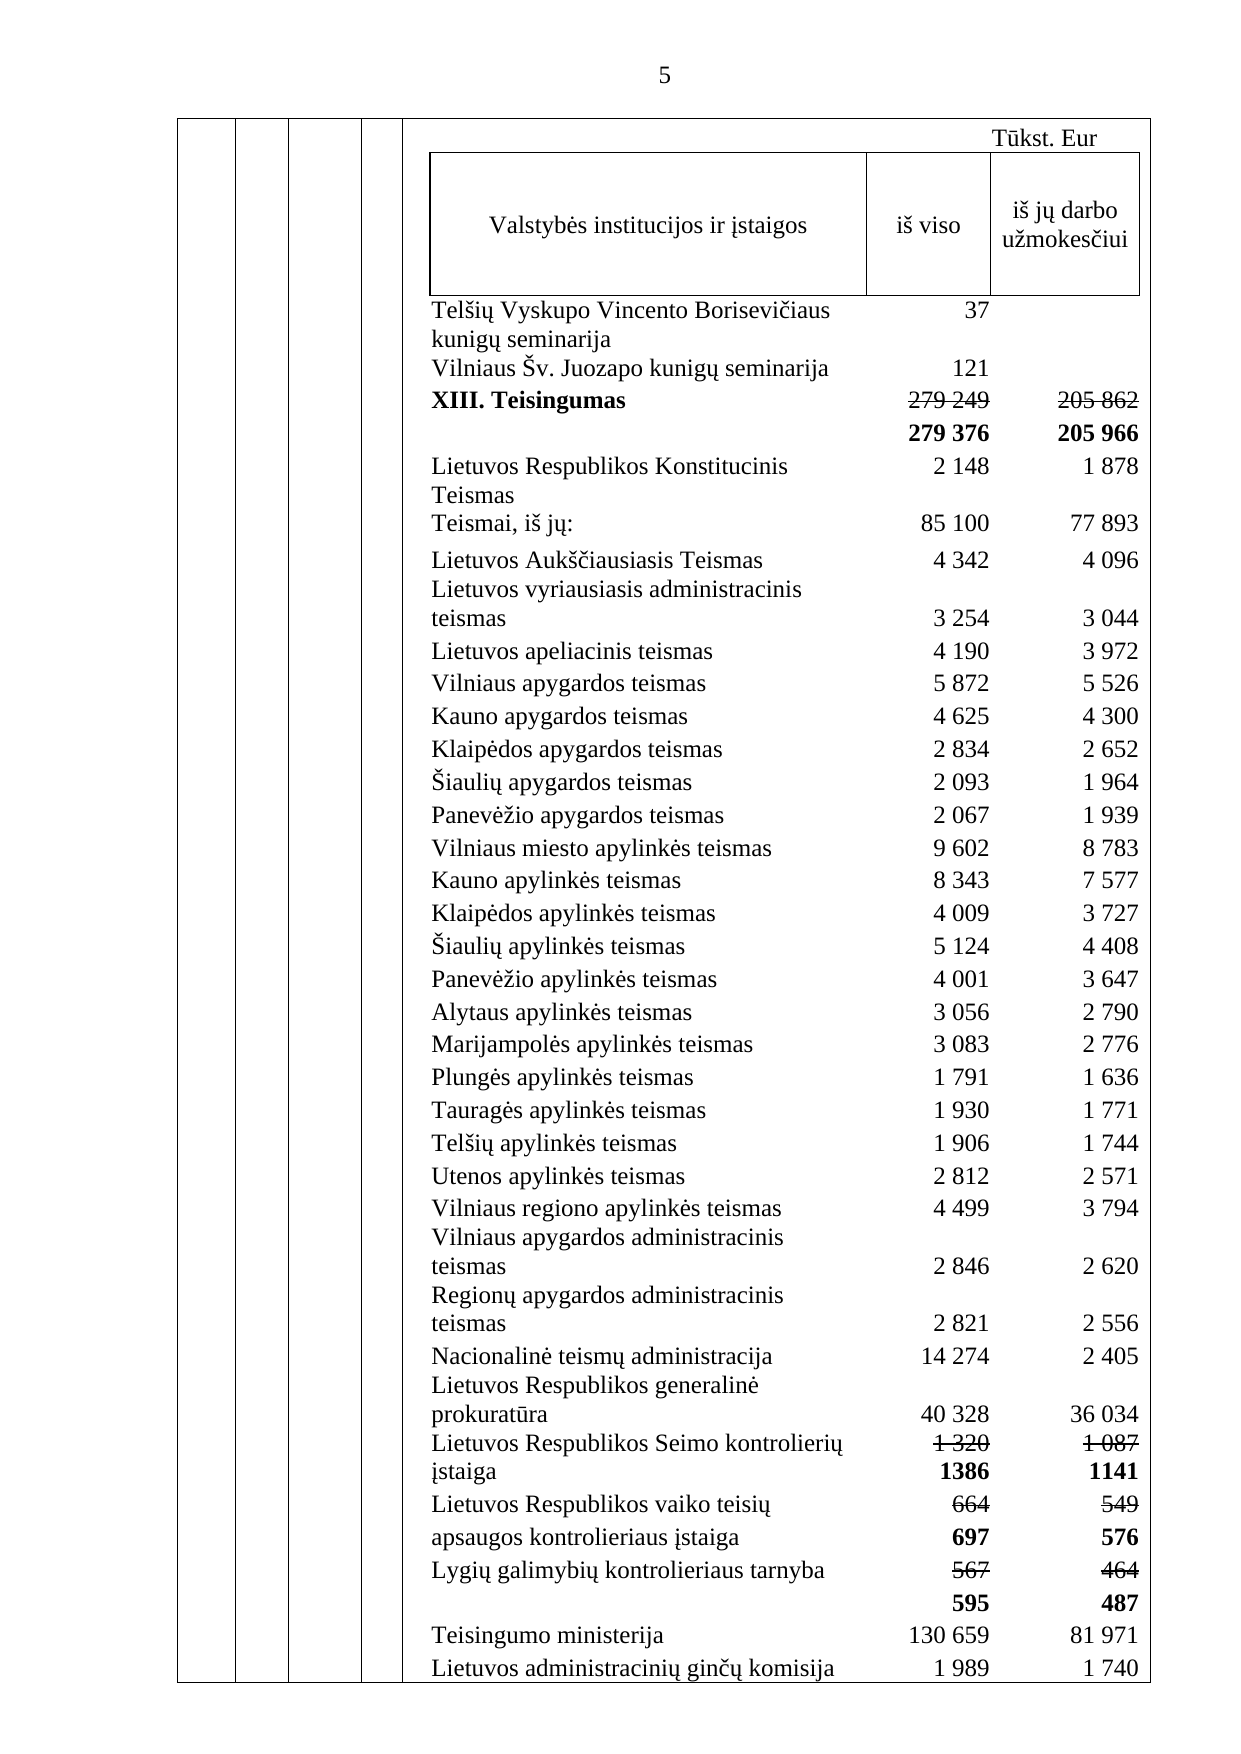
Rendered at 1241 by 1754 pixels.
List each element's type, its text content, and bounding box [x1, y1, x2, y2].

table_cell 576 [990, 1518, 1139, 1551]
table_cell 3 056 [866, 993, 990, 1025]
table_cell 2 556 [990, 1280, 1139, 1337]
table_cell Lietuvos Respublikos Seimo kontrolierių įstaiga [430, 1428, 866, 1485]
table_cell 8 783 [990, 829, 1139, 861]
table_cell 2 405 [990, 1337, 1139, 1370]
table_cell Vilniaus apygardos teismas [430, 665, 866, 697]
table_cell 1 964 [990, 763, 1139, 796]
table_cell Klaipėdos apygardos teismas [430, 730, 866, 763]
table_cell 1 930 [866, 1091, 990, 1124]
table_cell Vilniaus miesto apylinkės teismas [430, 829, 866, 861]
table_cell 5 526 [990, 665, 1139, 697]
table_cell Klaipėdos apylinkės teismas [430, 894, 866, 927]
table_cell 1 771 [990, 1091, 1139, 1124]
table_cell [178, 119, 235, 1682]
table_cell 205 862 [990, 385, 1139, 418]
table_cell Plungės apylinkės teismas [430, 1058, 866, 1091]
table_cell Tauragės apylinkės teismas [430, 1091, 866, 1124]
table_cell 5 124 [866, 927, 990, 960]
table_cell 2 067 [866, 796, 990, 828]
table_cell Šiaulių apylinkės teismas [430, 927, 866, 960]
table_cell 2 620 [990, 1222, 1139, 1280]
table_cell 3 647 [990, 960, 1139, 993]
table_cell 2 834 [866, 730, 990, 763]
table_cell Vilniaus apygardos administracinis teismas [430, 1222, 866, 1280]
table_cell 1 791 [866, 1058, 990, 1091]
table_cell 1 989 [866, 1649, 990, 1682]
table_cell [430, 1584, 866, 1616]
table_cell 2 812 [866, 1157, 990, 1189]
table_cell 2 148 [866, 451, 990, 508]
table_cell 464 [990, 1551, 1139, 1583]
table_cell apsaugos kontrolieriaus įstaiga [430, 1518, 866, 1551]
table_cell 205 966 [990, 418, 1139, 451]
table_header [866, 119, 990, 152]
table_cell iš jų darbo užmokesčiui [991, 153, 1139, 295]
table_cell Telšių Vyskupo Vincento Borisevičiaus kunigų seminarija [430, 296, 866, 353]
table_cell Lietuvos Respublikos Konstitucinis Teismas [430, 451, 866, 508]
table_cell [403, 119, 1150, 1682]
table_cell 4 300 [990, 697, 1139, 730]
table_cell 1 320 1386 [866, 1428, 990, 1485]
table_cell 1 906 [866, 1124, 990, 1157]
table_cell 4 625 [866, 697, 990, 730]
table_cell 1 939 [990, 796, 1139, 828]
table_cell Lietuvos Respublikos vaiko teisių [430, 1485, 866, 1518]
table_cell 37 [866, 296, 990, 353]
table_cell Utenos apylinkės teismas [430, 1157, 866, 1189]
table_cell 8 343 [866, 861, 990, 894]
table_cell Lietuvos apeliacinis teismas [430, 632, 866, 664]
table_cell Teisingumo ministerija [430, 1616, 866, 1649]
table_cell 4 342 [866, 541, 990, 574]
table_cell 1 087 1141 [990, 1428, 1139, 1485]
table_cell 121 [866, 353, 990, 385]
table_cell 1 744 [990, 1124, 1139, 1157]
table_cell 567 [866, 1551, 990, 1583]
table_cell Nacionalinė teismų administracija [430, 1337, 866, 1370]
table_cell 1 740 [990, 1649, 1139, 1682]
table_cell Alytaus apylinkės teismas [430, 993, 866, 1025]
table_cell 5 872 [866, 665, 990, 697]
table_cell 279 376 [866, 418, 990, 451]
table_cell 2 790 [990, 993, 1139, 1025]
table_cell Lietuvos vyriausiasis administracinis teismas [430, 574, 866, 632]
table_cell [289, 119, 361, 1682]
table_header [430, 119, 866, 152]
table_cell [362, 119, 402, 1682]
table_cell 1 878 [990, 451, 1139, 508]
table_cell 9 602 [866, 829, 990, 861]
table_cell 4 408 [990, 927, 1139, 960]
table_cell 4 009 [866, 894, 990, 927]
table_cell 664 [866, 1485, 990, 1518]
table_cell 81 971 [990, 1616, 1139, 1649]
table_cell 2 571 [990, 1157, 1139, 1189]
table_cell 3 044 [990, 574, 1139, 632]
table_cell Vilniaus Šv. Juozapo kunigų seminarija [430, 353, 866, 385]
table_cell 2 846 [866, 1222, 990, 1280]
table_cell XIII. Teisingumas [430, 385, 866, 418]
table_cell 40 328 [866, 1370, 990, 1428]
table_cell Lietuvos Aukščiausiasis Teismas [430, 541, 866, 574]
table_cell 130 659 [866, 1616, 990, 1649]
table_cell 697 [866, 1518, 990, 1551]
table_cell [236, 119, 288, 1682]
table_cell 595 [866, 1584, 990, 1616]
table_cell 3 972 [990, 632, 1139, 664]
table_cell iš viso [867, 153, 990, 295]
table_cell Valstybės institucijos ir įstaigos [431, 153, 866, 295]
table_cell 1 636 [990, 1058, 1139, 1091]
table_cell 3 254 [866, 574, 990, 632]
table_cell 2 776 [990, 1025, 1139, 1058]
table_cell Lietuvos Respublikos generalinė prokuratūra [430, 1370, 866, 1428]
table_cell [990, 353, 1139, 385]
table_cell 2 821 [866, 1280, 990, 1337]
table_cell 2 093 [866, 763, 990, 796]
table_cell Lietuvos administracinių ginčų komisija [430, 1649, 866, 1682]
table_cell 549 [990, 1485, 1139, 1518]
table_cell 487 [990, 1584, 1139, 1616]
table_cell Teismai, iš jų: [430, 509, 866, 541]
table_cell Regionų apygardos administracinis teismas [430, 1280, 866, 1337]
table_cell Panevėžio apygardos teismas [430, 796, 866, 828]
table_cell Marijampolės apylinkės teismas [430, 1025, 866, 1058]
table_cell 2 652 [990, 730, 1139, 763]
table_cell 77 893 [990, 509, 1139, 541]
table_cell 3 794 [990, 1190, 1139, 1222]
table_cell 85 100 [866, 509, 990, 541]
table_cell 4 096 [990, 541, 1139, 574]
table_cell Lygių galimybių kontrolieriaus tarnyba [430, 1551, 866, 1583]
table_cell 279 249 [866, 385, 990, 418]
table_cell 14 274 [866, 1337, 990, 1370]
table_cell Kauno apygardos teismas [430, 697, 866, 730]
table_cell Telšių apylinkės teismas [430, 1124, 866, 1157]
table_cell Šiaulių apygardos teismas [430, 763, 866, 796]
table_cell 4 190 [866, 632, 990, 664]
table_cell Vilniaus regiono apylinkės teismas [430, 1190, 866, 1222]
table_header Tūkst. Eur [990, 119, 1139, 152]
table_cell 4 499 [866, 1190, 990, 1222]
table_cell Kauno apylinkės teismas [430, 861, 866, 894]
table_cell Panevėžio apylinkės teismas [430, 960, 866, 993]
table_cell 3 083 [866, 1025, 990, 1058]
table_cell [990, 296, 1139, 353]
table_cell [430, 418, 866, 451]
table_cell 36 034 [990, 1370, 1139, 1428]
table_cell 4 001 [866, 960, 990, 993]
table_cell 7 577 [990, 861, 1139, 894]
table_cell 3 727 [990, 894, 1139, 927]
